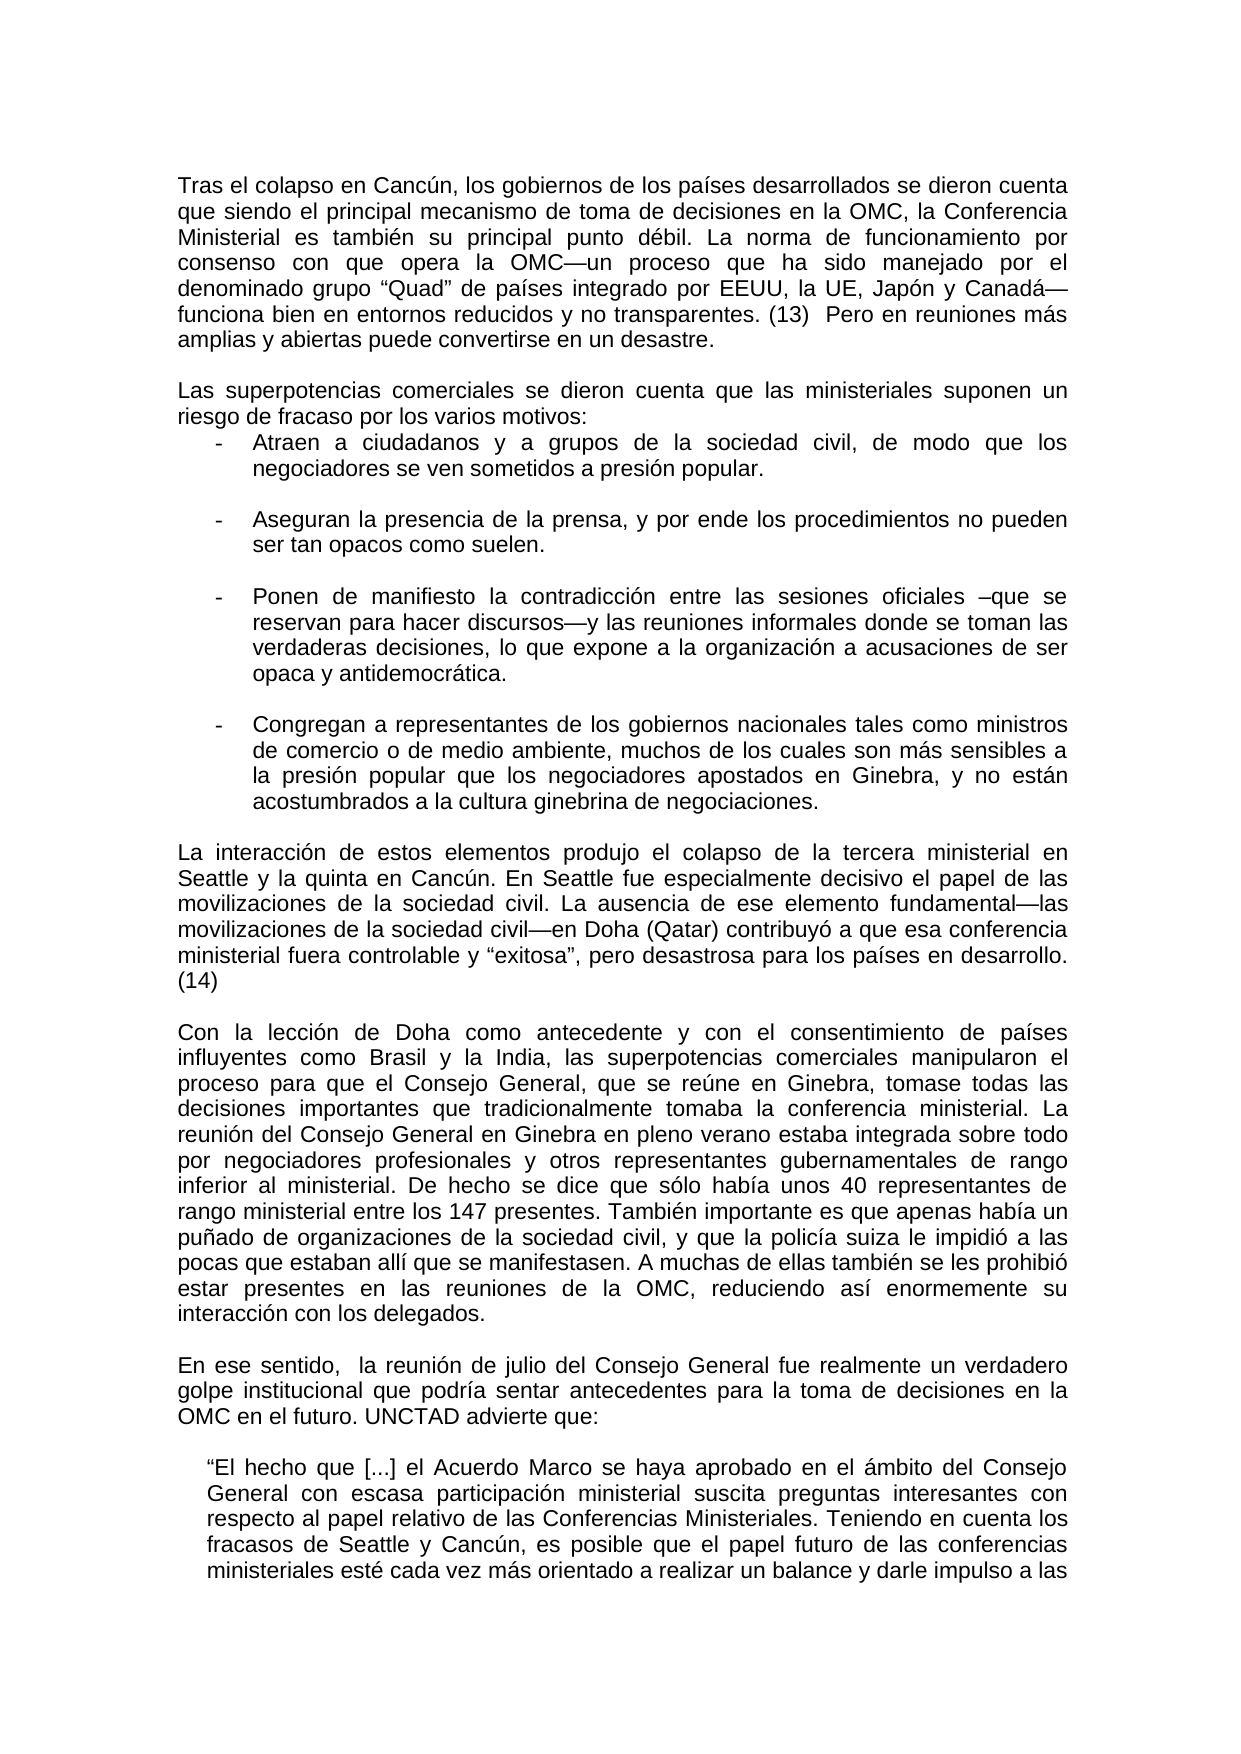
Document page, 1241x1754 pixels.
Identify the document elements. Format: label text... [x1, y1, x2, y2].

list Atraen a ciudadanos y a grupos de la sociedad civil, de modo que los negociadores se ven sometidos a presión popular. [215, 429, 1069, 481]
list Ponen de manifiesto la contradicción entre las sesiones oficiales –que se reservan para hacer discursos—y las reuniones informales donde se toman las verdaderas decisiones, lo que expone a la organización a acusaciones de ser opaca y antidemocrática. [215, 583, 1069, 686]
text En ese sentido, la reunión de julio del Consejo General fue realmente un verdadero golpe institucional que podría sentar antecedentes para la toma de decisiones en la OMC en el futuro. UNCTAD advierte que: [177, 1352, 1069, 1429]
text Las superpotencias comerciales se dieron cuenta que las ministeriales suponen un riesgo de fracaso por los varios motivos: [177, 378, 1069, 429]
text “El hecho que [...] el Acuerdo Marco se haya aprobado en el ámbito del Consejo General con escasa participación ministerial suscita preguntas interesantes con respecto al papel relativo de las Conferencias Ministeriales. Teniendo en cuenta los fracasos de Seattle y Cancún, es posible que el papel futuro de las conferencias ministeriales esté cada vez más orientado a realizar un balance y darle impulso a las [207, 1455, 1069, 1583]
text La interacción de estos elementos produjo el colapso de la tercera ministerial en Seattle y la quinta en Cancún. En Seattle fue especialmente decisivo el papel de las movilizaciones de la sociedad civil. La ausencia de ese elemento fundamental—las movilizaciones de la sociedad civil—en Doha (Qatar) contribuyó a que esa conferencia ministerial fuera controlable y “exitosa”, pero desastrosa para los países en desarrollo. (14) [177, 840, 1069, 994]
text Con la lección de Doha como antecedente y con el consentimiento de países influyentes como Brasil y la India, las superpotencias comerciales manipularon el proceso para que el Consejo General, que se reúne en Ginebra, tomase todas las decisiones importantes que tradicionalmente tomaba la conferencia ministerial. La reunión del Consejo General en Ginebra en pleno verano estaba integrada sobre todo por negociadores profesionales y otros representantes gubernamentales de rango inferior al ministerial. De hecho se dice que sólo había unos 40 representantes de rango ministerial entre los 147 presentes. También importante es que apenas había un puñado de organizaciones de la sociedad civil, y que la policía suiza le impidió a las pocas que estaban allí que se manifestasen. A muchas de ellas también se les prohibió estar presentes en las reuniones de la OMC, reduciendo así enormemente su interacción con los delegados. [177, 1019, 1069, 1327]
list Congregan a representantes de los gobiernos nacionales tales como ministros de comercio o de medio ambiente, muchos de los cuales son más sensibles a la presión popular que los negociadores apostados en Ginebra, y no están acostumbrados a la cultura ginebrina de negociaciones. [215, 712, 1069, 814]
text Tras el colapso en Cancún, los gobiernos de los países desarrollados se dieron cuenta que siendo el principal mecanismo de toma de decisiones en la OMC, la Conferencia Ministerial es también su principal punto débil. La norma de funcionamiento por consenso con que opera la OMC—un proceso que ha sido manejado por el denominado grupo “Quad” de países integrado por EEUU, la UE, Japón y Canadá—funciona bien en entornos reducidos y no transparentes. (13) Pero en reuniones más amplias y abiertas puede convertirse en un desastre. [177, 173, 1069, 353]
list Aseguran la presencia de la prensa, y por ende los procedimientos no pueden ser tan opacos como suelen. [215, 506, 1069, 558]
